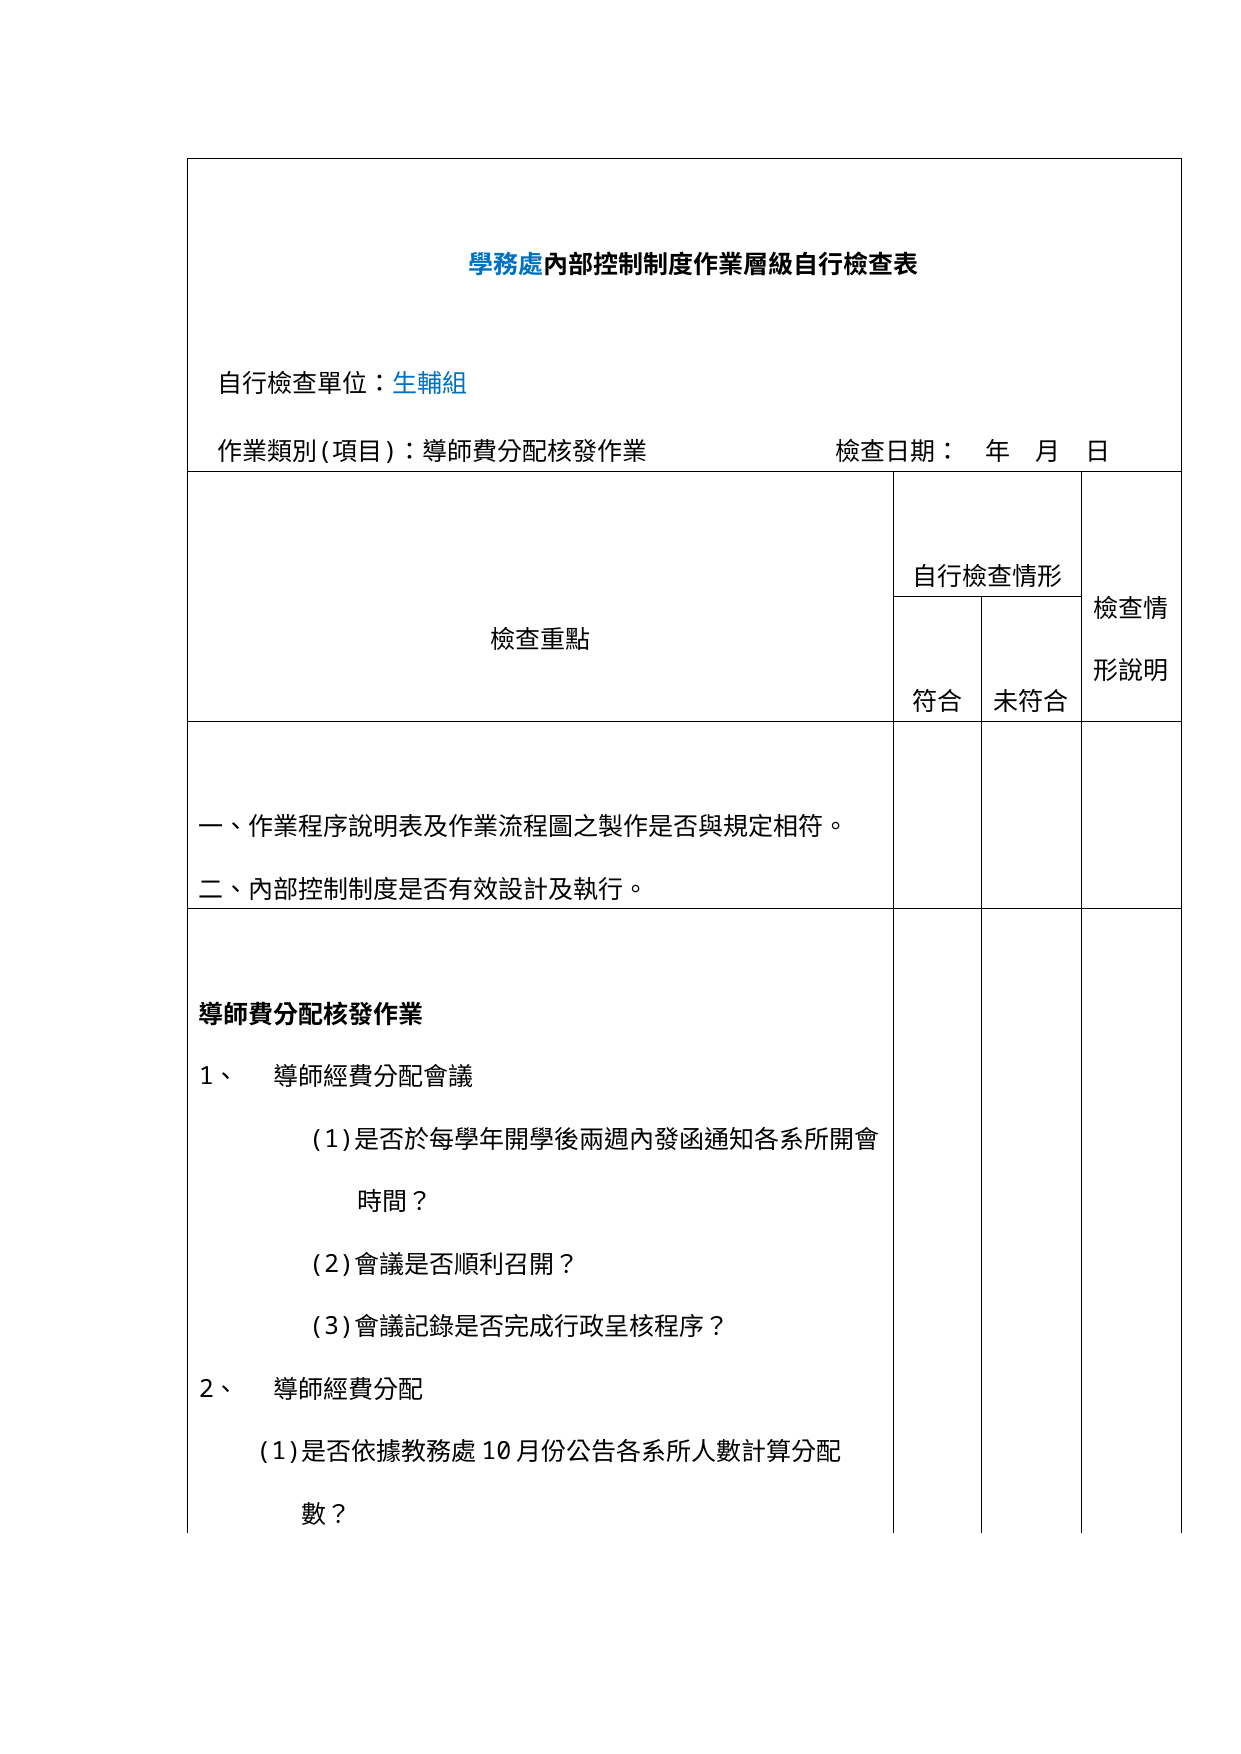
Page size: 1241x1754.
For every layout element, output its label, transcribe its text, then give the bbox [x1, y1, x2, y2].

table_cell 導師費分配核發作業 導師經費分配會議 是否於每學年開學後兩週內發函通知各系所開會時間？ 會議是否順利召開？ 會議記錄是否完成行政呈核程序？ [188, 909, 893, 1346]
table_cell [894, 722, 981, 908]
table_cell 檢查重點 [188, 472, 893, 721]
table_cell [982, 909, 1081, 1346]
table_cell [1082, 1346, 1181, 1533]
table_cell [982, 1346, 1081, 1533]
table_cell 一、作業程序說明表及作業流程圖之製作是否與規定相符。 二、內部控制制度是否有效設計及執行。 [188, 722, 893, 908]
table_header 學務處內部控制制度作業層級自行檢查表 自行檢查單位：生輔組 作業類別(項目)：導師費分配核發作業 檢查日期： 年 月 日 [188, 159, 1181, 471]
table_cell 檢查情形說明 [1082, 472, 1181, 721]
table_cell 自行檢查情形 [894, 472, 1081, 596]
table_cell [894, 1346, 981, 1533]
table_cell 導師經費分配 是否依據教務處10月份公告各系所人數計算分配數？ 是否依分配結果辦理會計系統授權作業？ 是否將分配結果發函各系所？ [188, 1346, 893, 1533]
table_cell 符合 [894, 597, 981, 721]
table_cell [894, 909, 981, 1346]
table_cell 未符合 [982, 597, 1081, 721]
table_cell [982, 722, 1081, 908]
table_cell [1082, 722, 1181, 908]
table_cell [1082, 909, 1181, 1346]
